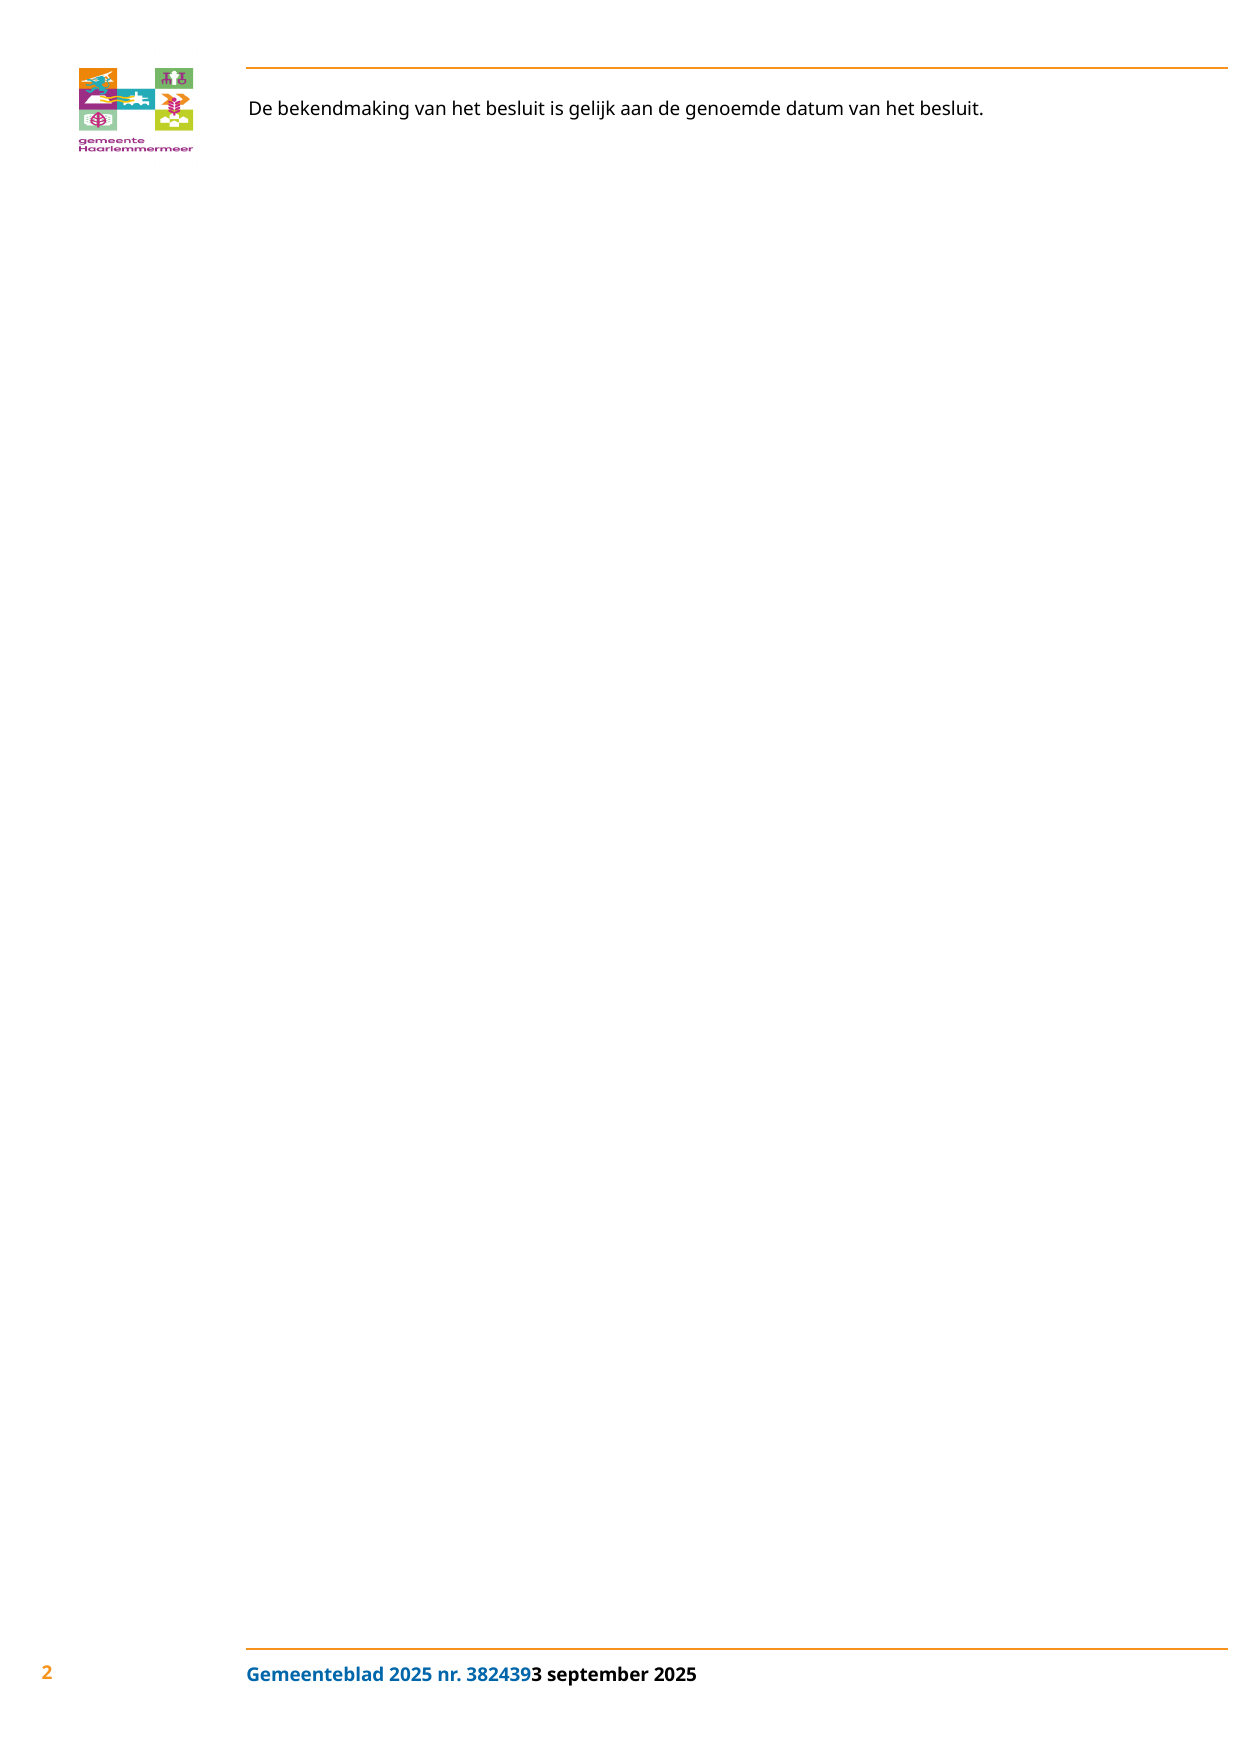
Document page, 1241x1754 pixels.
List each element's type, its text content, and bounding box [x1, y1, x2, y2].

picture [41, 47, 231, 172]
text De bekendmaking van het besluit is gelijk aan de genoemde datum van het besluit. [248, 95, 1152, 121]
